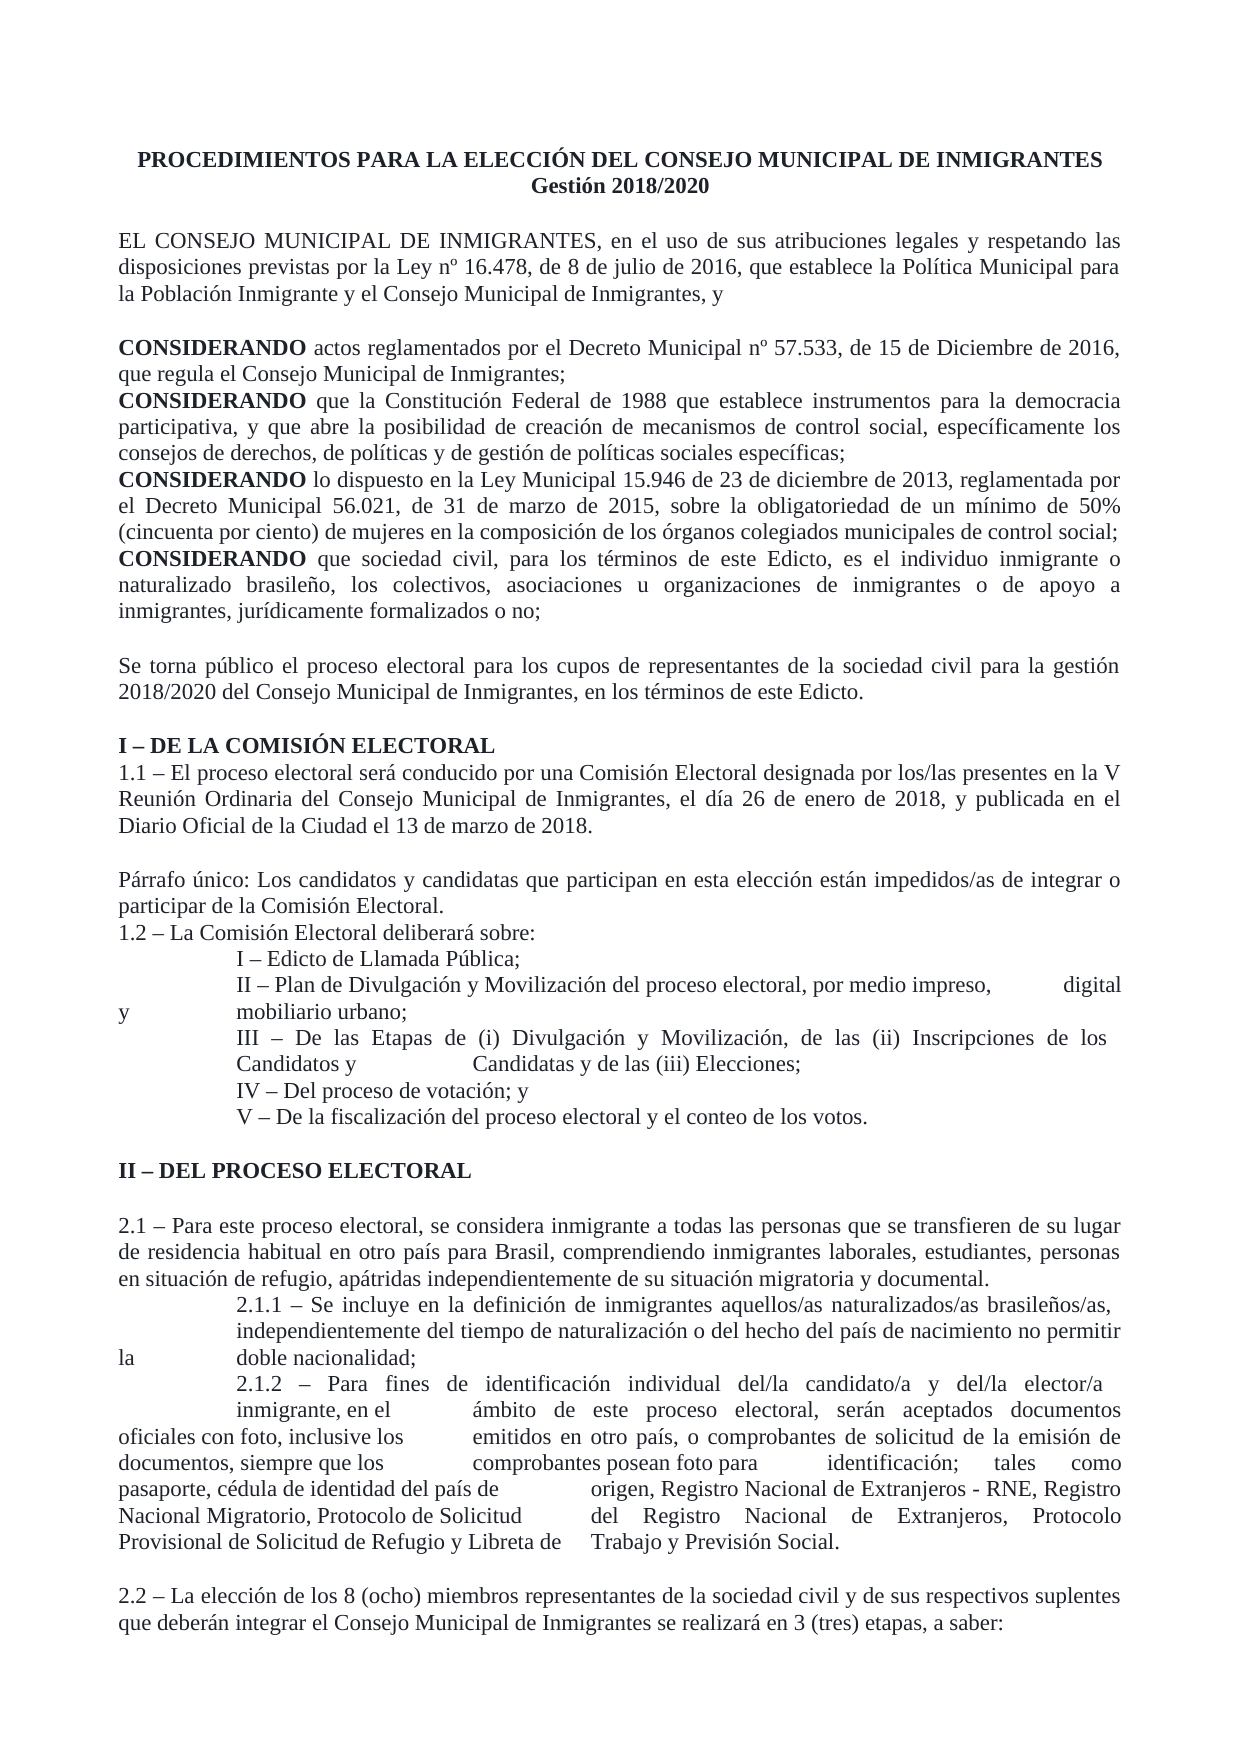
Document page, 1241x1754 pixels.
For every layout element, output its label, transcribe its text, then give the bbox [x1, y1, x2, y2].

text Gestión 2018/2020 [118, 172, 1122, 199]
text 1.2 – La Comisión Electoral deliberará sobre: [118, 919, 1122, 945]
text 1.1 – El proceso electoral será conducido por una Comisión Electoral designada por los/las presentes en la V Reunión Ordinaria del Consejo Municipal de Inmigrantes, el día 26 de enero de 2018, y publicada en el Diario Oficial de la Ciudad el 13 de marzo de 2018. [118, 759, 1122, 838]
text IV – Del proceso de votación; y [118, 1077, 1122, 1103]
text I – DE LA COMISIÓN ELECTORAL [118, 733, 1122, 759]
text V – De la fiscalización del proceso electoral y el conteo de los votos. [118, 1103, 1122, 1129]
text 2.1.1 – Se incluye en la definición de inmigrantes aquellos/as naturalizados/as brasileños/as, independientemente del tiempo de naturalización o del hecho del país de nacimiento no permitir la doble nacionalidad; [118, 1291, 1122, 1370]
text 2.2 – La elección de los 8 (ocho) miembros representantes de la sociedad civil y de sus respectivos suplentes que deberán integrar el Consejo Municipal de Inmigrantes se realizará en 3 (tres) etapas, a saber: [118, 1583, 1122, 1635]
text CONSIDERANDO que la Constitución Federal de 1988 que establece instrumentos para la democracia participativa, y que abre la posibilidad de creación de mecanismos de control social, específicamente los consejos de derechos, de políticas y de gestión de políticas sociales específicas; [118, 387, 1122, 466]
text CONSIDERANDO actos reglamentados por el Decreto Municipal nº 57.533, de 15 de Diciembre de 2016, que regula el Consejo Municipal de Inmigrantes; [118, 334, 1122, 387]
text 2.1 – Para este proceso electoral, se considera inmigrante a todas las personas que se transfieren de su lugar de residencia habitual en otro país para Brasil, comprendiendo inmigrantes laborales, estudiantes, personas en situación de refugio, apátridas independientemente de su situación migratoria y documental. [118, 1212, 1122, 1291]
text EL CONSEJO MUNICIPAL DE INMIGRANTES, en el uso de sus atribuciones legales y respetando las disposiciones previstas por la Ley nº 16.478, de 8 de julio de 2016, que establece la Política Municipal para la Población Inmigrante y el Consejo Municipal de Inmigrantes, y [118, 227, 1122, 306]
text Párrafo único: Los candidatos y candidatas que participan en esta elección están impedidos/as de integrar o participar de la Comisión Electoral. [118, 866, 1122, 919]
text II – DEL PROCESO ELECTORAL [118, 1158, 1122, 1184]
text 2.1.2 – Para fines de identificación individual del/la candidato/a y del/la elector/a inmigrante, en el ámbito de este proceso electoral, serán aceptados documentos oficiales con foto, inclusive los emitidos en otro país, o comprobantes de solicitud de la emisión de documentos, siempre que los comprobantes posean foto para identificación; tales como pasaporte, cédula de identidad del país de origen, Registro Nacional de Extranjeros - RNE, Registro Nacional Migratorio, Protocolo de Solicitud del Registro Nacional de Extranjeros, Protocolo Provisional de Solicitud de Refugio y Libreta de Trabajo y Previsión Social. [118, 1370, 1122, 1554]
text II – Plan de Divulgación y Movilización del proceso electoral, por medio impreso, digital y mobiliario urbano; [118, 971, 1122, 1024]
text I – Edicto de Llamada Pública; [118, 945, 1122, 971]
text III – De las Etapas de (i) Divulgación y Movilización, de las (ii) Inscripciones de los Candidatos y Candidatas y de las (iii) Elecciones; [118, 1024, 1122, 1077]
text CONSIDERANDO que sociedad civil, para los términos de este Edicto, es el individuo inmigrante o naturalizado brasileño, los colectivos, asociaciones u organizaciones de inmigrantes o de apoyo a inmigrantes, jurídicamente formalizados o no; [118, 545, 1122, 624]
text CONSIDERANDO lo dispuesto en la Ley Municipal 15.946 de 23 de diciembre de 2013, reglamentada por el Decreto Municipal 56.021, de 31 de marzo de 2015, sobre la obligatoriedad de un mínimo de 50% (cincuenta por ciento) de mujeres en la composición de los órganos colegiados municipales de control social; [118, 466, 1122, 545]
text PROCEDIMIENTOS PARA LA ELECCIÓN DEL CONSEJO MUNICIPAL DE INMIGRANTES [118, 146, 1122, 172]
text Se torna público el proceso electoral para los cupos de representantes de la sociedad civil para la gestión 2018/2020 del Consejo Municipal de Inmigrantes, en los términos de este Edicto. [118, 652, 1122, 704]
